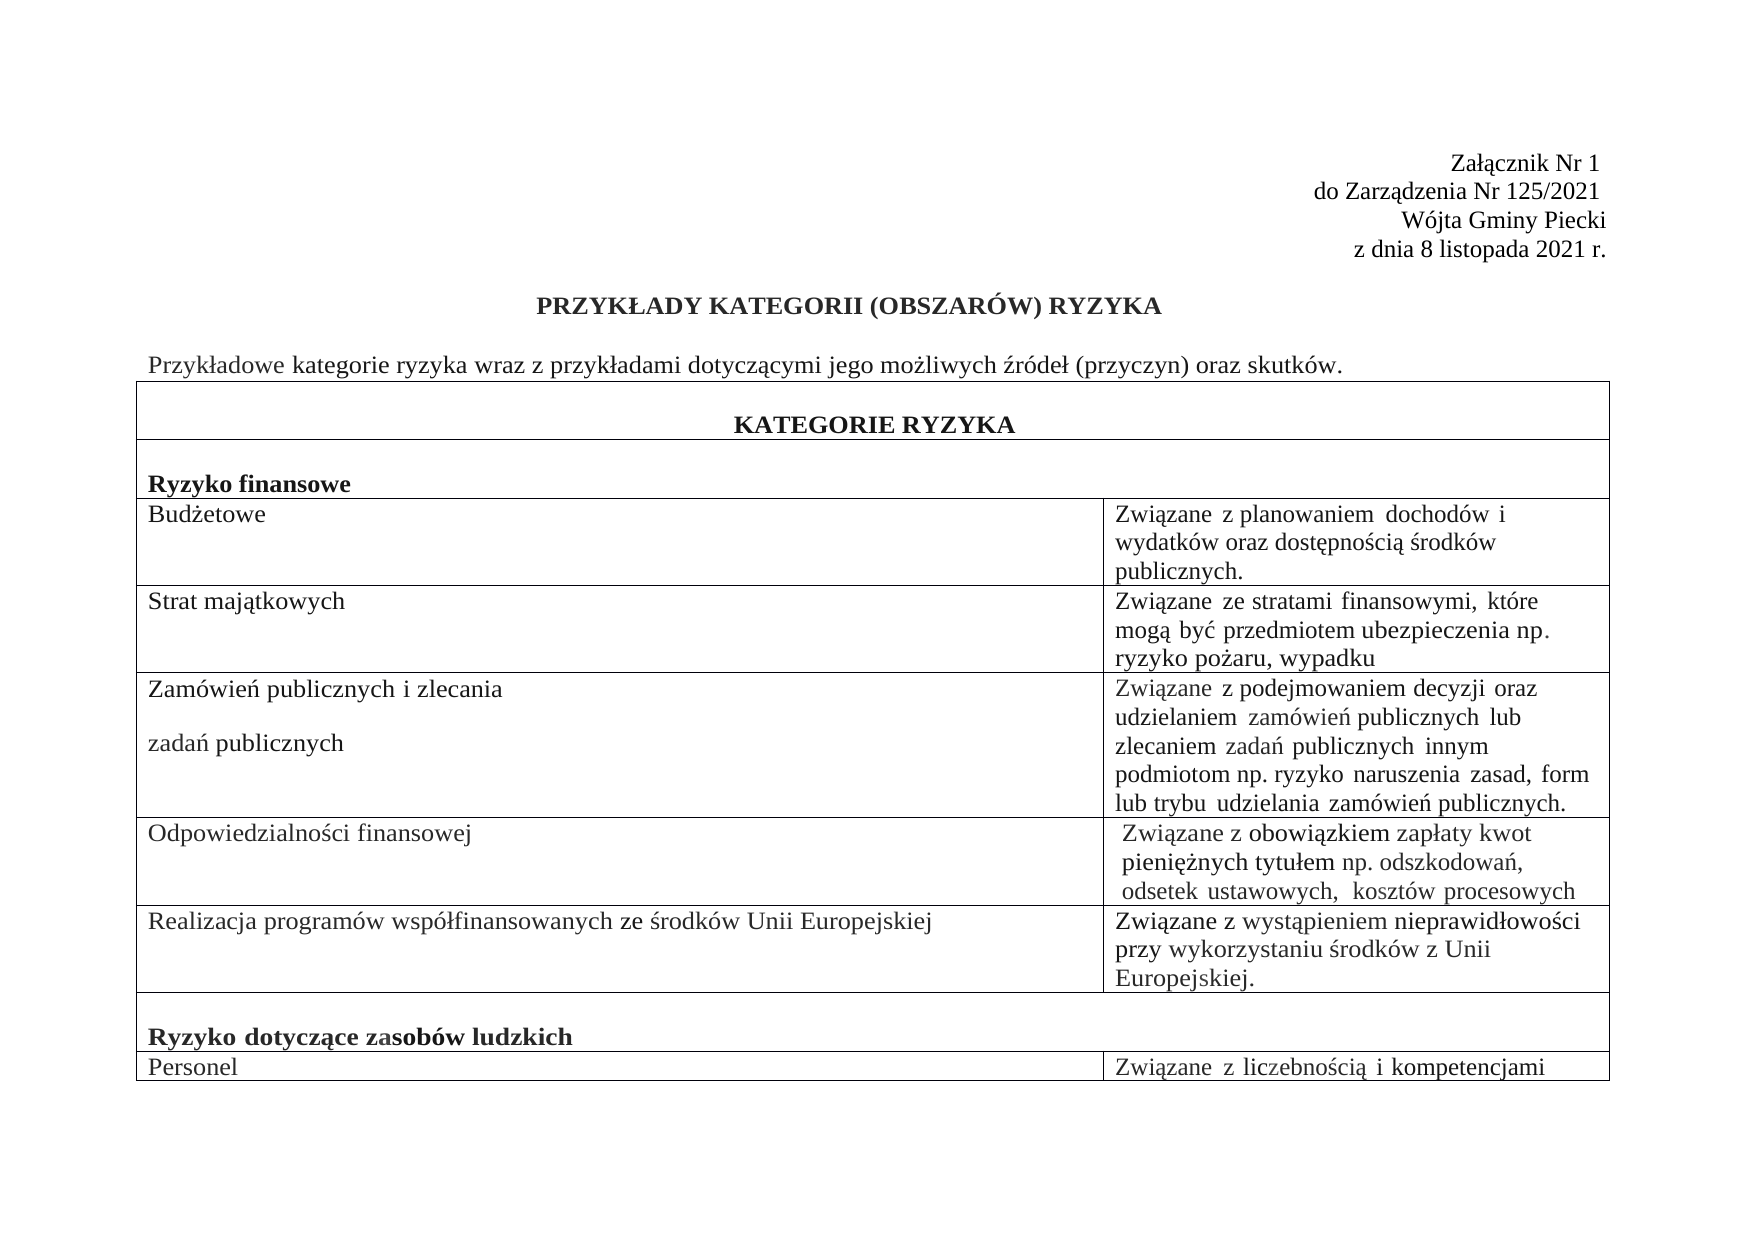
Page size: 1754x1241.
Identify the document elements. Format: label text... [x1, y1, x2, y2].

table_header KATEGORIE RYZYKA [137, 382, 1609, 439]
text Przykładowe kategorie ryzyka wraz z przykładami dotyczącymi jego możliwych źródeł (przyczyn) oraz skutków. [148, 350, 1609, 378]
table_cell Związane z podejmowaniem decyzji oraz udzielaniem zamówień publicznych lub zlecaniem zadań publicznych innym podmiotom np. ryzyko naruszenia zasad, form lub trybu udzielania zamówień publicznych. [1104, 673, 1609, 817]
text z dnia 8 listopada 2021 r. [148, 234, 1606, 263]
text do Zarządzenia Nr 125/2021 [148, 176, 1606, 205]
table_cell Związane z obowiązkiem zapłaty kwot pieniężnych tytułem np. odszkodowań, odsetek ustawowych, kosztów procesowych [1104, 818, 1609, 905]
table_cell Ryzyko dotyczące zasobów ludzkich [137, 993, 1609, 1051]
table_cell Odpowiedzialności finansowej [137, 818, 1103, 905]
table_cell Ryzyko finansowe [137, 440, 1609, 498]
text Załącznik Nr 1 [148, 148, 1606, 176]
table_cell Zamówień publicznych i zlecania zadań publicznych [137, 673, 1103, 817]
table_cell Związane ze stratami finansowymi, które mogą być przedmiotem ubezpieczenia np. ryzyko pożaru, wypadku [1104, 586, 1609, 672]
table_cell Związane z liczebnością i kompetencjami [1104, 1052, 1609, 1080]
table_cell Związane z wystąpieniem nieprawidłowości przy wykorzystaniu środków z Unii Europejskiej. [1104, 906, 1609, 992]
table_cell Budżetowe [137, 499, 1103, 585]
table_cell Związane z planowaniem dochodów i wydatków oraz dostępnością środków publicznych. [1104, 499, 1609, 585]
subtitle PRZYKŁADY KATEGORII (OBSZARÓW) RYZYKA [536, 291, 1606, 320]
table_cell Realizacja programów współfinansowanych ze środków Unii Europejskiej [137, 906, 1103, 992]
table_cell Personel [137, 1052, 1103, 1080]
table_cell Strat majątkowych [137, 586, 1103, 672]
text Wójta Gminy Piecki [148, 205, 1606, 234]
